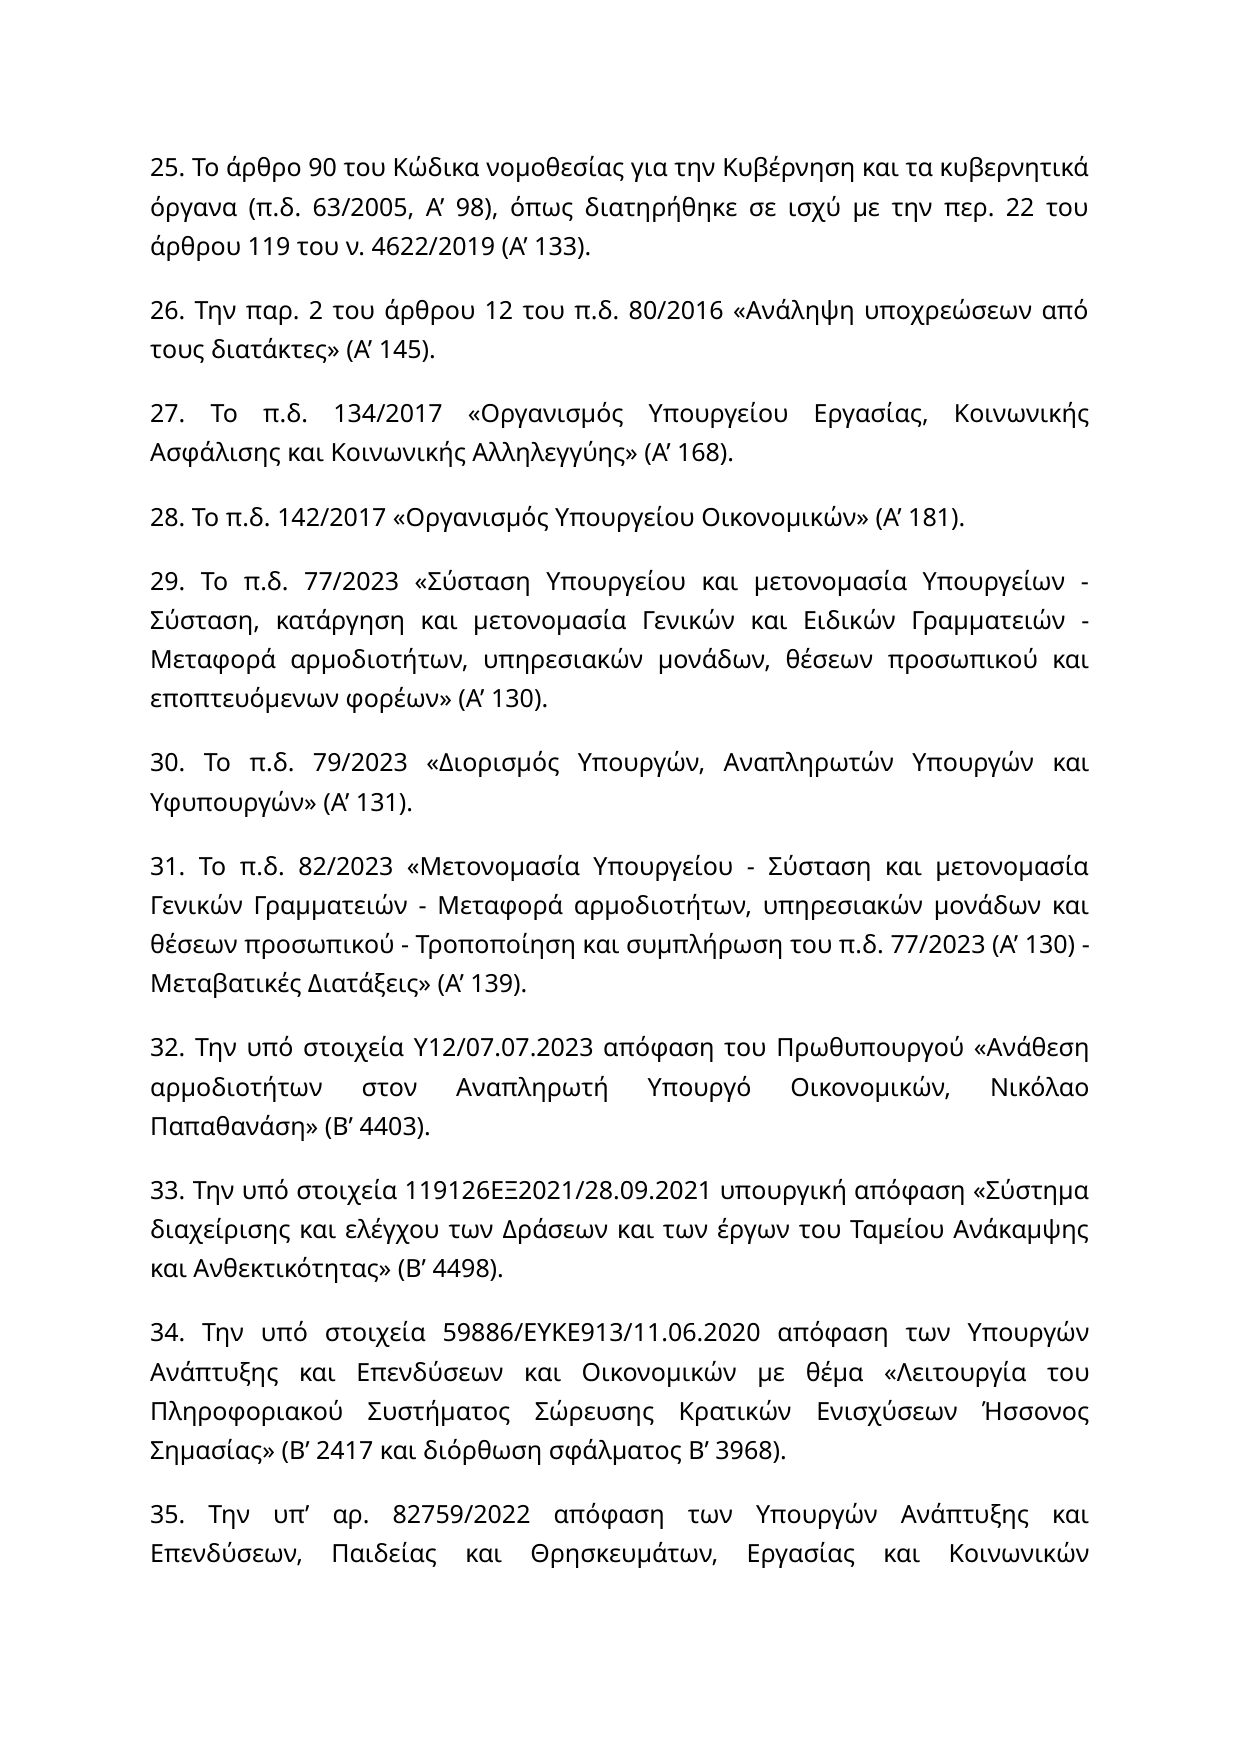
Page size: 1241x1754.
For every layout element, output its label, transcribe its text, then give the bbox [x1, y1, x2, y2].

text 26. Την παρ. 2 του άρθρου 12 του π.δ. 80/2016 «Ανάληψη υποχρεώσεων από τους διατάκτες» (Α’ 145). [150, 292, 1090, 366]
text 33. Την υπό στοιχεία 119126EΞ2021/28.09.2021 υπουργική απόφαση «Σύστημα διαχείρισης και ελέγχου των Δράσεων και των έργων του Ταμείου Ανάκαμψης και Ανθεκτικότητας» (Β’ 4498). [150, 1172, 1090, 1285]
text 32. Την υπό στοιχεία Υ12/07.07.2023 απόφαση του Πρωθυπουργού «Ανάθεση αρμοδιοτήτων στον Αναπληρωτή Υπουργό Οικονομικών, Νικόλαο Παπαθανάση» (Β’ 4403). [150, 1030, 1090, 1142]
text 28. Το π.δ. 142/2017 «Οργανισμός Υπουργείου Οικονομικών» (Α’ 181). [150, 499, 1090, 533]
text 35. Την υπ’ αρ. 82759/2022 απόφαση των Υπουργών Ανάπτυξης και Επενδύσεων, Παιδείας και Θρησκευμάτων, Εργασίας και Κοινωνικών [150, 1497, 1090, 1570]
text 29. Το π.δ. 77/2023 «Σύσταση Υπουργείου και μετονομασία Υπουργείων - Σύσταση, κατάργηση και μετονομασία Γενικών και Ειδικών Γραμματειών - Μεταφορά αρμοδιοτήτων, υπηρεσιακών μονάδων, θέσεων προσωπικού και εποπτευόμενων φορέων» (Α’ 130). [150, 563, 1090, 715]
text 30. Το π.δ. 79/2023 «Διορισμός Υπουργών, Αναπληρωτών Υπουργών και Υφυπουργών» (Α’ 131). [150, 745, 1090, 818]
text 34. Την υπό στοιχεία 59886/ΕΥΚΕ913/11.06.2020 απόφαση των Υπουργών Ανάπτυξης και Επενδύσεων και Οικονομικών με θέμα «Λειτουργία του Πληροφοριακού Συστήματος Σώρευσης Κρατικών Ενισχύσεων Ήσσονος Σημασίας» (Β’ 2417 και διόρθωση σφάλματος Β’ 3968). [150, 1315, 1090, 1467]
text 27. Το π.δ. 134/2017 «Οργανισμός Υπουργείου Εργασίας, Κοινωνικής Ασφάλισης και Κοινωνικής Αλληλεγγύης» (Α’ 168). [150, 396, 1090, 469]
text 25. Το άρθρο 90 του Κώδικα νομοθεσίας για την Κυβέρνηση και τα κυβερνητικά όργανα (π.δ. 63/2005, Α’ 98), όπως διατηρήθηκε σε ισχύ με την περ. 22 του άρθρου 119 του ν. 4622/2019 (Α’ 133). [150, 150, 1090, 262]
text 31. Το π.δ. 82/2023 «Μετονομασία Υπουργείου - Σύσταση και μετονομασία Γενικών Γραμματειών - Μεταφορά αρμοδιοτήτων, υπηρεσιακών μονάδων και θέσεων προσωπικού - Τροποποίηση και συμπλήρωση του π.δ. 77/2023 (Α’ 130) - Μεταβατικές Διατάξεις» (Α’ 139). [150, 848, 1090, 1000]
